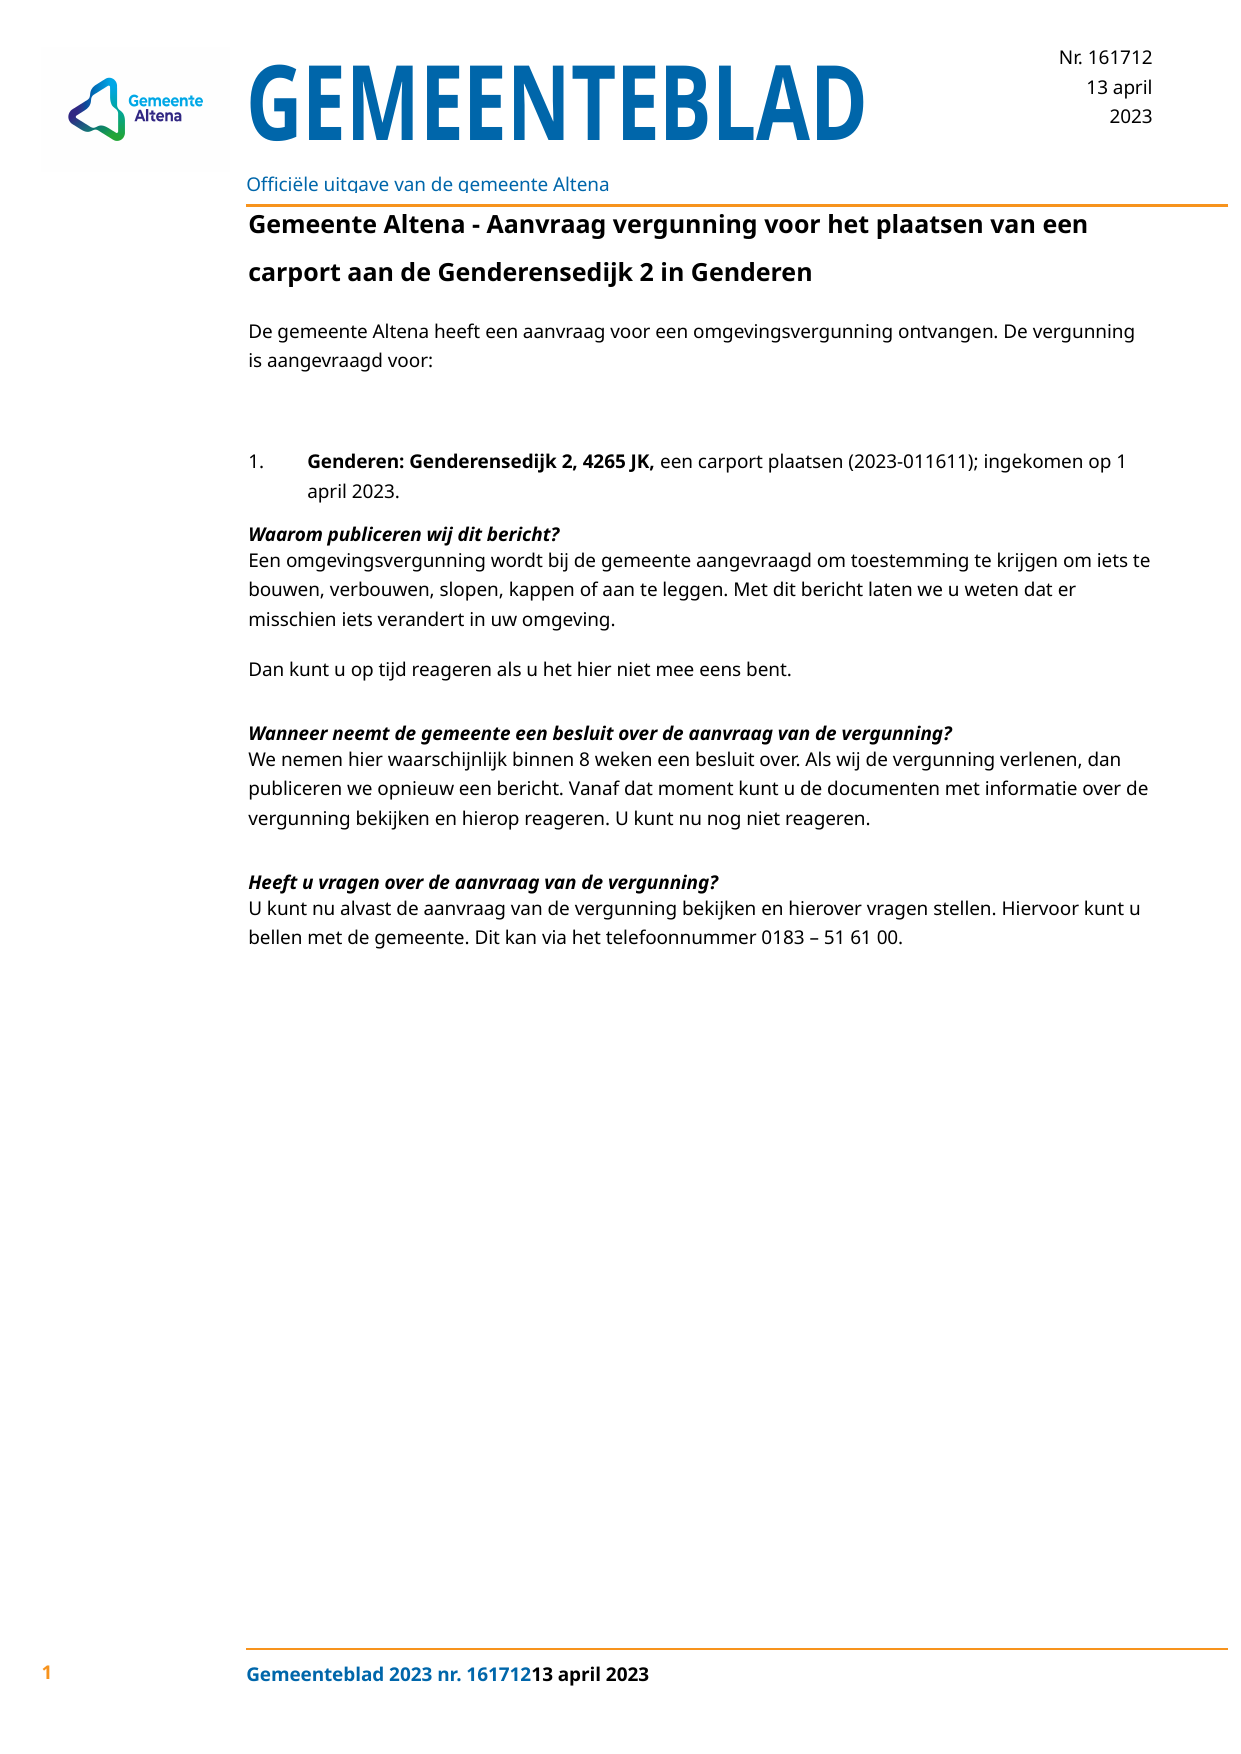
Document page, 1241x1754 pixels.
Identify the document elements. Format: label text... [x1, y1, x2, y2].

text De gemeente Altena heeft een aanvraag voor een omgevingsvergunning ontvangen. De vergunning is aangevraagd voor: [248, 318, 1152, 373]
text Wanneer neemt de gemeente een besluit over de aanvraag van de vergunning? [248, 720, 1152, 746]
text Gemeente Altena - Aanvraag vergunning voor het plaatsen van een carport aan de Genderensedijk 2 in Genderen [248, 207, 1152, 288]
text Dan kunt u op tijd reageren als u het hier niet mee eens bent. [248, 656, 1152, 682]
text Waarom publiceren wij dit bericht? [248, 521, 1152, 547]
list Genderen: Genderensedijk 2, 4265 JK, een carport plaatsen (2023-011611); ingekomen op 1 april 2023. [248, 448, 1152, 504]
picture [41, 47, 231, 172]
text U kunt nu alvast de aanvraag van de vergunning bekijken en hierover vragen stellen. Hiervoor kunt u bellen met de gemeente. Dit kan via het telefoonnummer 0183 – 51 61 00. [248, 895, 1152, 950]
text Heeft u vragen over de aanvraag van de vergunning? [248, 869, 1152, 895]
text Een omgevingsvergunning wordt bij de gemeente aangevraagd om toestemming te krijgen om iets te bouwen, verbouwen, slopen, kappen of aan te leggen. Met dit bericht laten we u weten dat er misschien iets verandert in uw omgeving. [248, 547, 1152, 632]
text We nemen hier waarschijnlijk binnen 8 weken een besluit over. Als wij de vergunning verlenen, dan publiceren we opnieuw een bericht. Vanaf dat moment kunt u de documenten met informatie over de vergunning bekijken en hierop reageren. U kunt nu nog niet reageren. [248, 746, 1152, 831]
